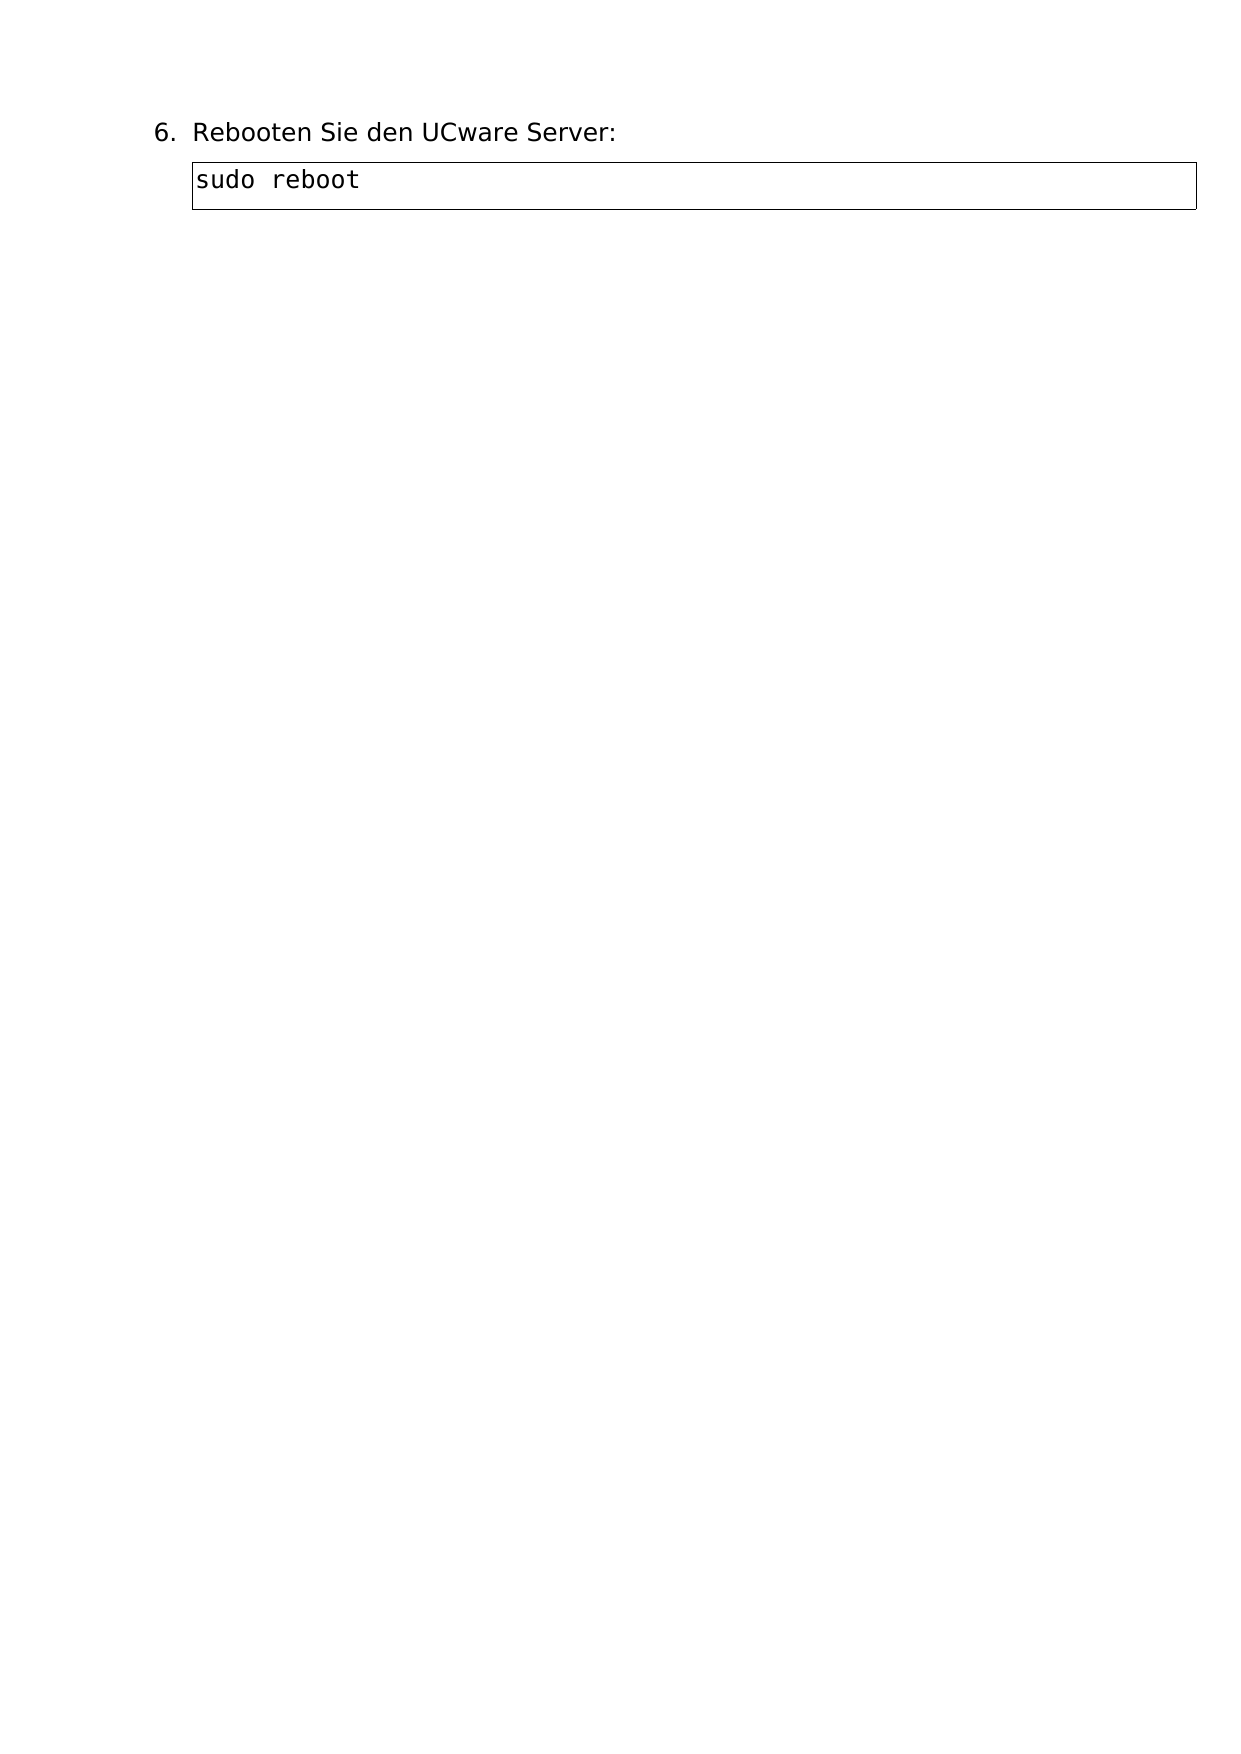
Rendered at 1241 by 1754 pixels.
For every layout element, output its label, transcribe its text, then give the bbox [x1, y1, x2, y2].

table_header sudo reboot [193, 163, 1196, 209]
list Rebooten Sie den UCware Server: [177, 118, 1122, 147]
